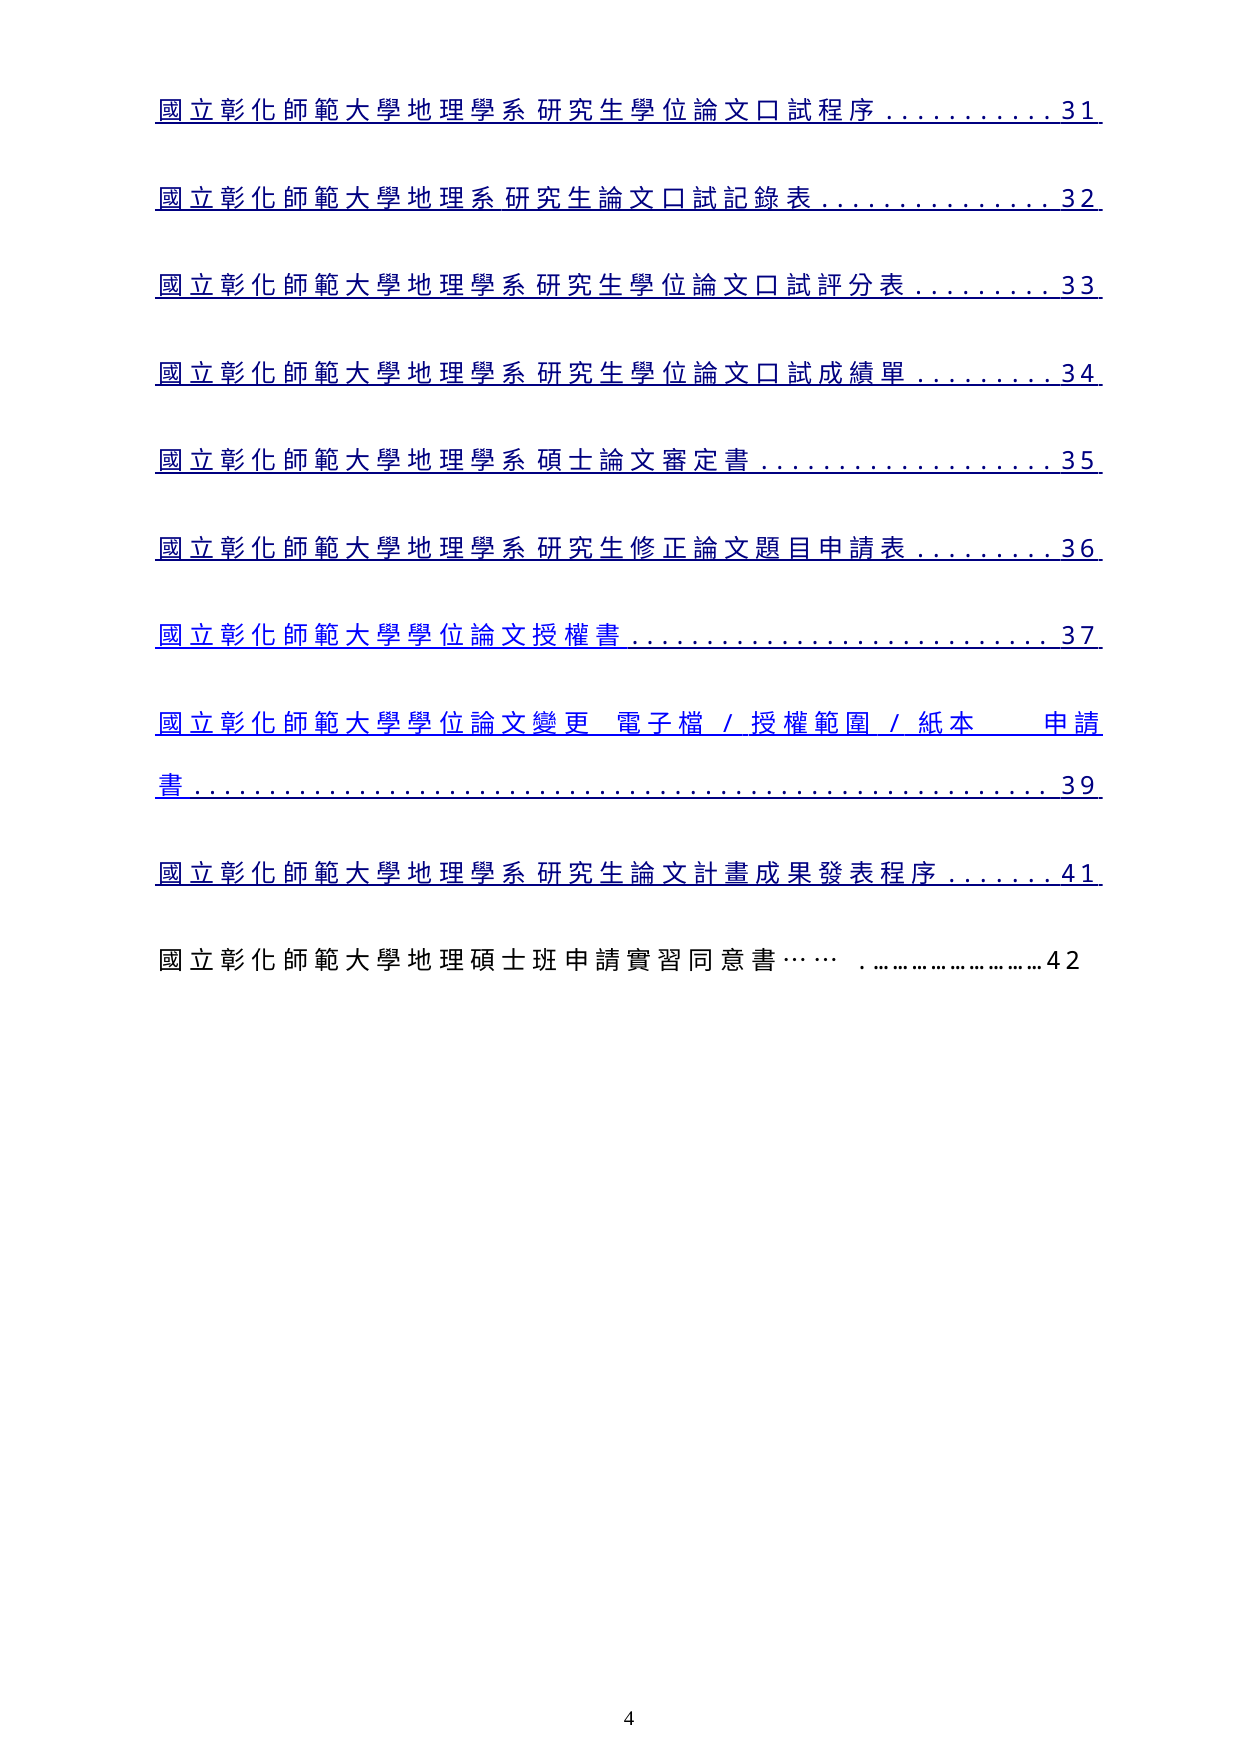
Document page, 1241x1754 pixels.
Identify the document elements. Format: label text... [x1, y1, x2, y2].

text [155, 649, 1103, 655]
text [155, 474, 1103, 480]
text 國立彰化師範大學地理學系研究生論文計畫成果發表程序 41 [155, 830, 1103, 884]
text [155, 211, 1103, 217]
text 國立彰化師範大學地理學系研究生學位論文口試程序 31 [155, 67, 1103, 122]
text [155, 561, 1103, 567]
text 國立彰化師範大學學位論文變更 電子檔/授權範圍/紙本 申請書 39 [155, 680, 1103, 734]
text 國立彰化師範大學地理學系研究生修正論文題目申請表 36 [155, 505, 1103, 559]
text [155, 299, 1103, 305]
text 國立彰化師範大學地理學系研究生學位論文口試評分表 33 [155, 242, 1103, 297]
text [155, 124, 1103, 130]
text 國立彰化師範大學地理碩士班申請實習同意書…….………………………42 [155, 917, 1103, 980]
text 國立彰化師範大學學位論文授權書 37 [155, 592, 1103, 647]
text 國立彰化師範大學學位論文變更 電子檔/授權範圍/紙本 申請書 39 [155, 799, 1103, 805]
text [155, 886, 1103, 892]
text 國立彰化師範大學地理學系研究生學位論文口試成績單 34 [155, 330, 1103, 384]
text 國立彰化師範大學學位論文變更 電子檔/授權範圍/紙本 申請書 39 [155, 736, 1103, 797]
text 國立彰化師範大學地理學系碩士論文審定書 35 [155, 417, 1103, 472]
text [155, 386, 1103, 392]
text 國立彰化師範大學地理系研究生論文口試記錄表 32 [155, 155, 1103, 209]
